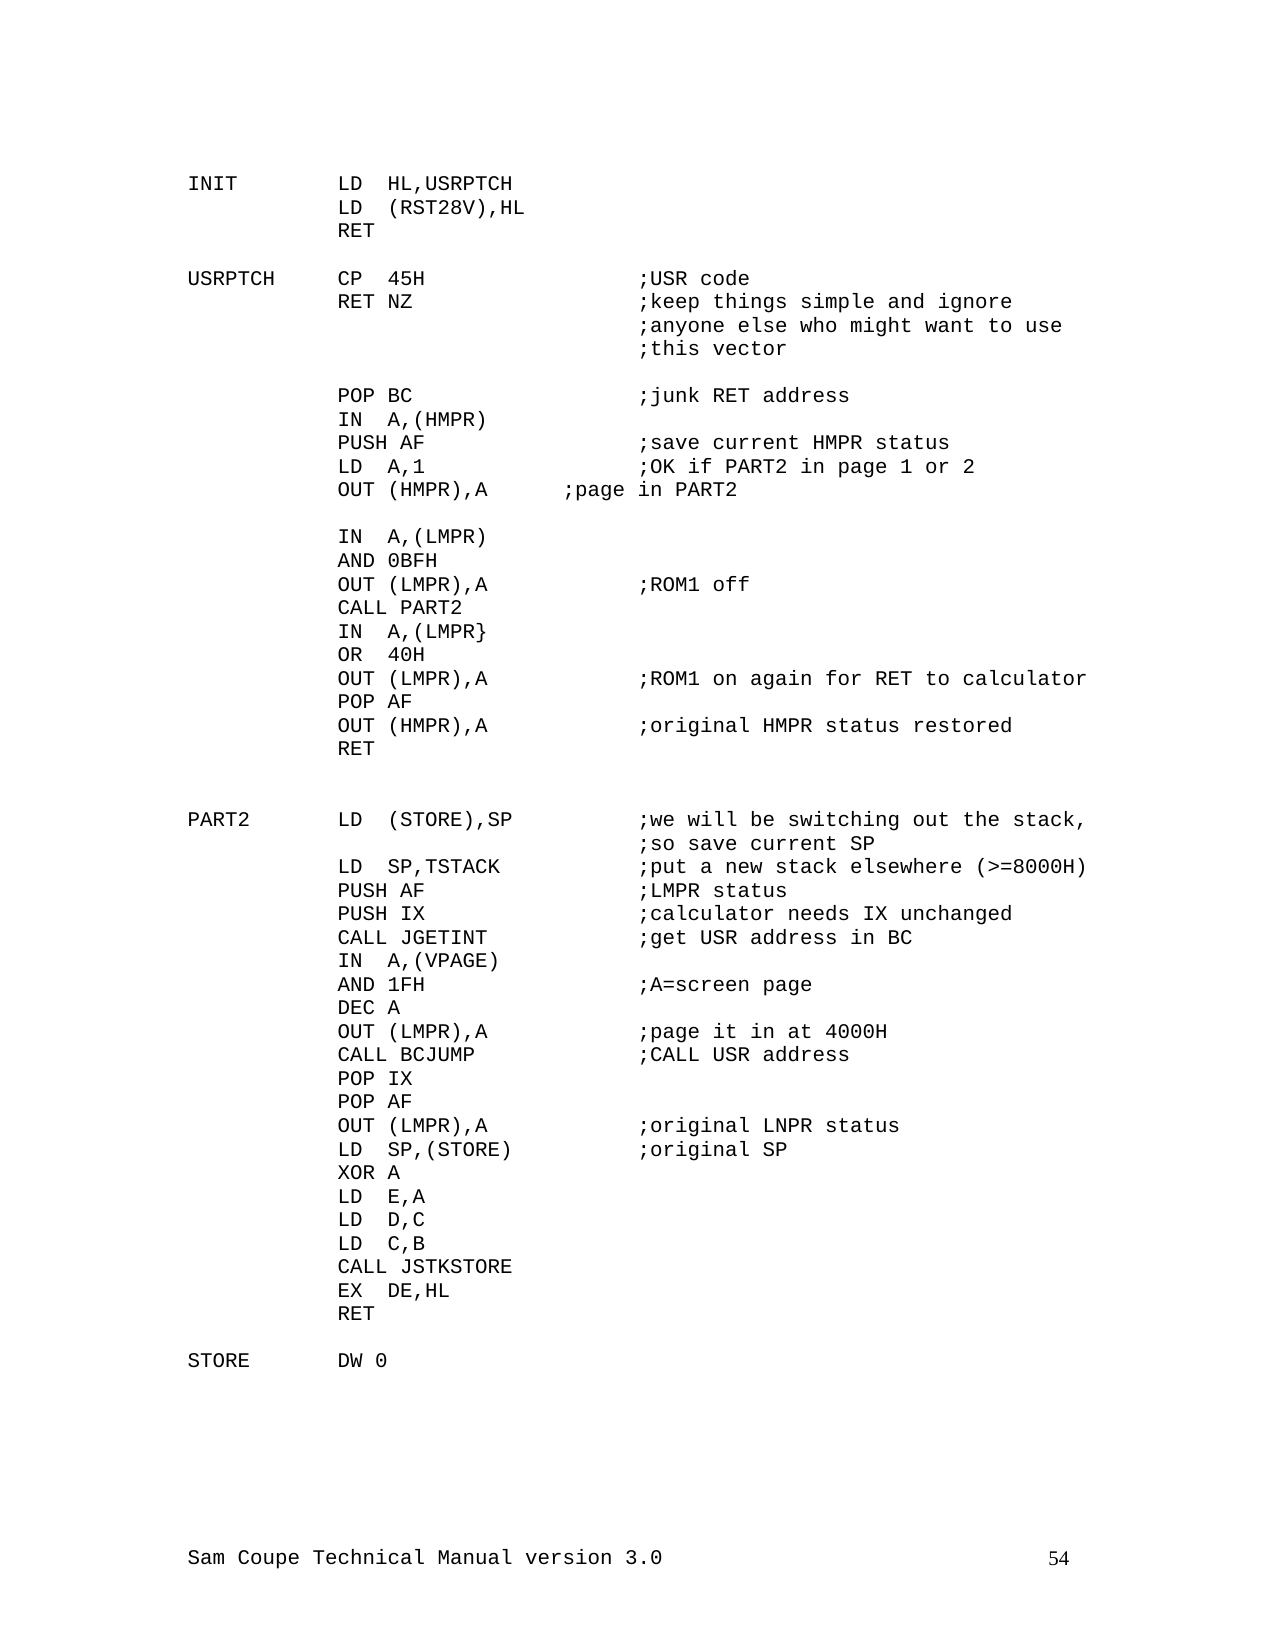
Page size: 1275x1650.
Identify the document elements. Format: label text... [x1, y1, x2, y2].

text OUT (LMPR),A ;page it in at 4000H [337, 1021, 1087, 1044]
text CALL JSTKSTORE [337, 1256, 1087, 1280]
text LD D,C [337, 1209, 1087, 1233]
text OUT (LMPR),A ;ROM1 on again for RET to calculator [337, 668, 1087, 691]
text RET [337, 1303, 1087, 1327]
text ;so save current SP [337, 833, 1087, 856]
text LD (RST28V),HL [187, 197, 1087, 221]
text POP AF [337, 691, 1087, 715]
text ;anyone else who might want to use [337, 315, 1087, 338]
text ;this vector [337, 338, 1087, 362]
text IN A,(LMPR} [337, 621, 1087, 644]
text RET NZ ;keep things simple and ignore [337, 291, 1087, 315]
text STORE DW 0 [187, 1351, 1087, 1374]
text USRPTCH CP 45H ;USR code [187, 268, 1087, 291]
text POP IX [337, 1068, 1087, 1092]
text POP BC ;junk RET address [337, 385, 1087, 409]
text LD C,B [337, 1233, 1087, 1256]
text CALL PART2 [337, 597, 1087, 621]
text IN A,(VPAGE) [337, 950, 1087, 974]
text DEC A [337, 997, 1087, 1021]
text OR 40H [337, 644, 1087, 668]
text INIT LD HL,USRPTCH [187, 173, 1087, 197]
text OUT (LMPR),A ;ROM1 off [337, 574, 1087, 597]
text PUSH AF ;LMPR status [337, 880, 1087, 903]
text EX DE,HL [337, 1280, 1087, 1303]
text CALL JGETINT ;get USR address in BC [337, 927, 1087, 950]
text PUSH IX ;calculator needs IX unchanged [337, 903, 1087, 927]
text IN A,(LMPR) [337, 527, 1087, 550]
text LD A,1 ;OK if PART2 in page 1 or 2 [337, 456, 1087, 479]
text PART2 LD (STORE),SP ;we will be switching out the stack, [187, 809, 1087, 833]
text LD SP,TSTACK ;put a new stack elsewhere (>=8000H) [337, 856, 1087, 880]
text OUT (HMPR),A ;original HMPR status restored [337, 715, 1087, 738]
text RET [337, 738, 1087, 762]
text XOR A [337, 1162, 1087, 1186]
text OUT (HMPR),A ;page in PART2 [337, 479, 1087, 503]
text LD E,A [337, 1186, 1087, 1209]
text PUSH AF ;save current HMPR status [337, 432, 1087, 456]
text RET [187, 221, 1087, 244]
text CALL BCJUMP ;CALL USR address [337, 1044, 1087, 1068]
text POP AF [337, 1092, 1087, 1115]
text LD SP,(STORE) ;original SP [337, 1139, 1087, 1162]
text AND 0BFH [337, 550, 1087, 574]
text IN A,(HMPR) [337, 409, 1087, 432]
text AND 1FH ;A=screen page [337, 974, 1087, 997]
text OUT (LMPR),A ;original LNPR status [337, 1115, 1087, 1139]
